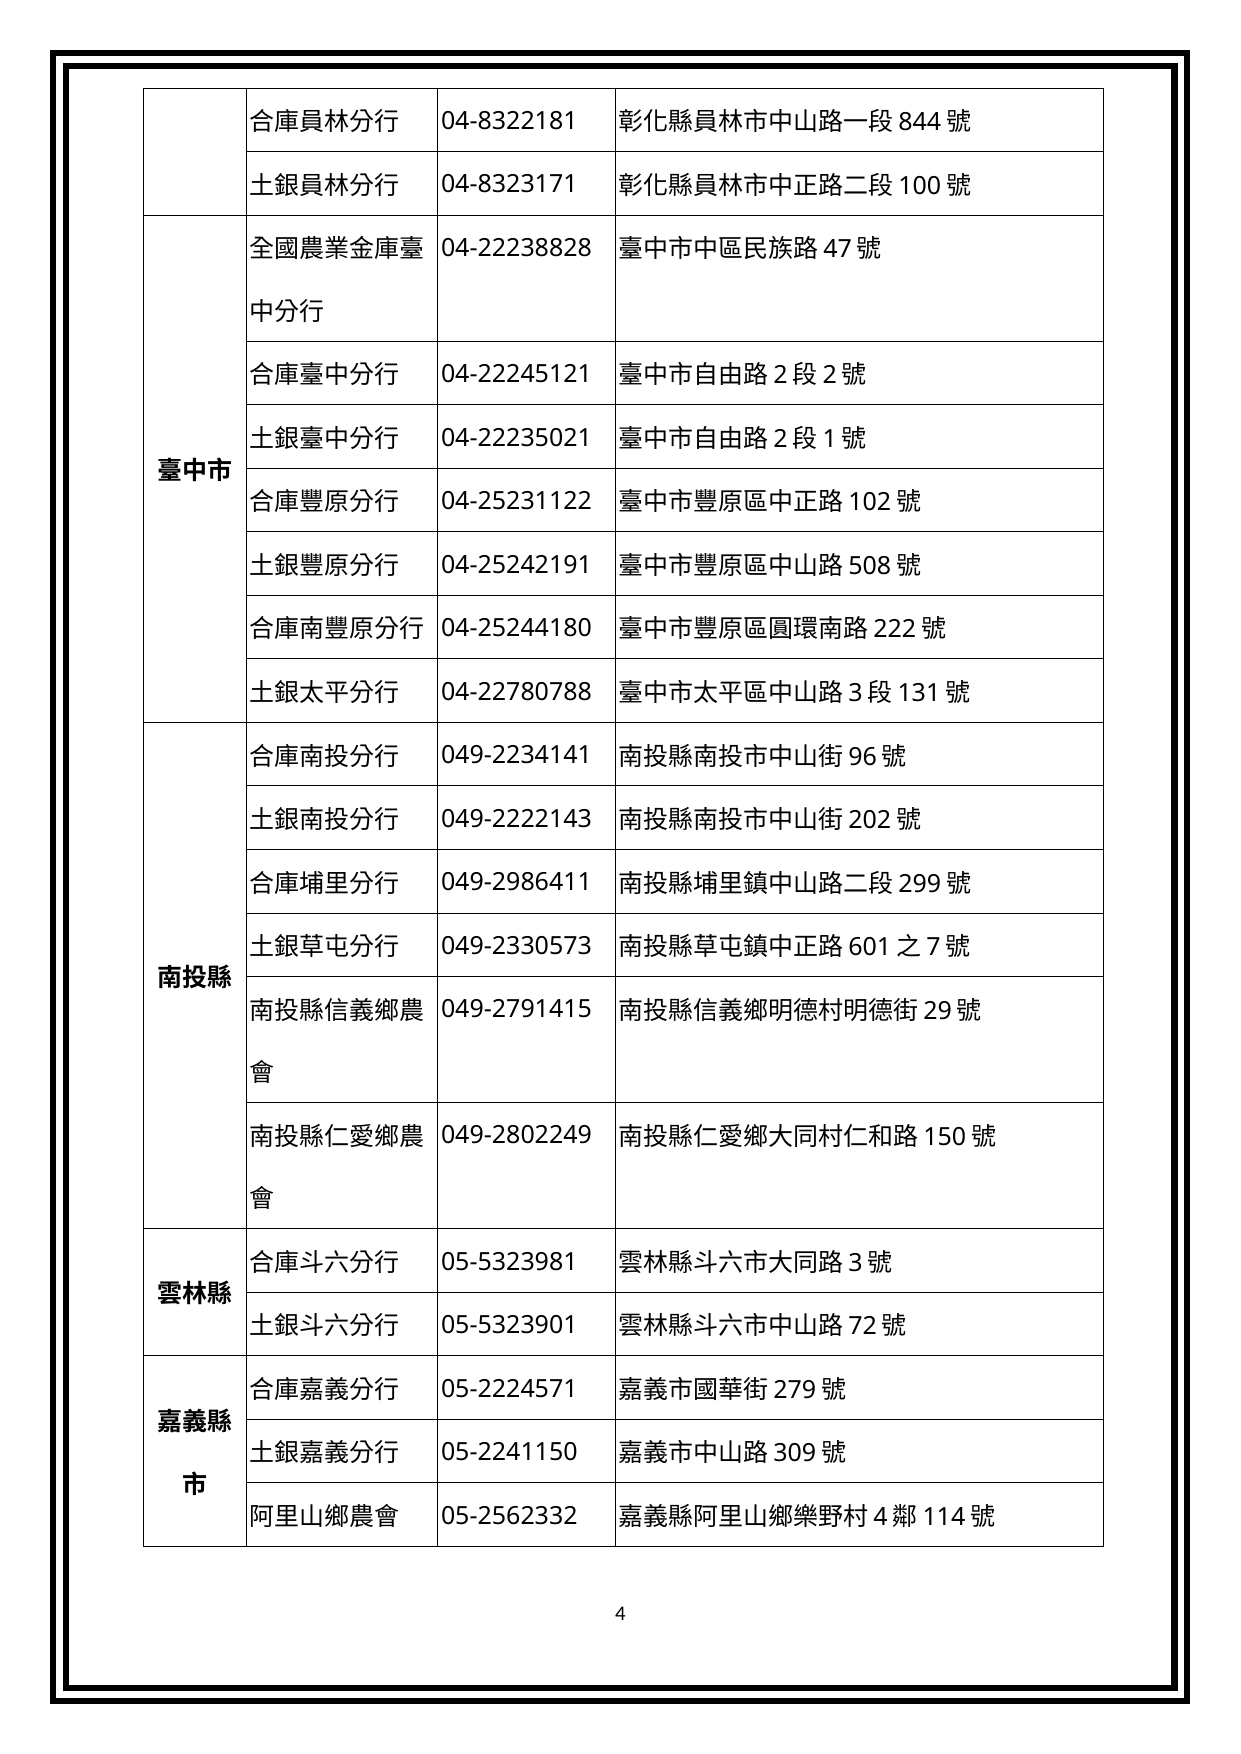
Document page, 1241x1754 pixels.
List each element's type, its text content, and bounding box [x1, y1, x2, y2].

table_cell 雲林縣斗六市大同路3號 [616, 1229, 1103, 1292]
table_cell 土銀草屯分行 [247, 914, 437, 976]
table_cell 臺中市 [144, 216, 246, 722]
table_cell 05-2562332 [438, 1483, 615, 1546]
table_cell 合庫嘉義分行 [247, 1356, 437, 1419]
table_cell 全國農業金庫臺中分行 [247, 216, 437, 341]
table_cell 05-2241150 [438, 1420, 615, 1482]
table_cell 合庫南投分行 [247, 723, 437, 785]
table_cell 049-2791415 [438, 977, 615, 1102]
table_cell 04-25244180 [438, 596, 615, 658]
table_cell 南投縣信義鄉農會 [247, 977, 437, 1102]
table_cell 04-22235021 [438, 405, 615, 468]
table_cell 合庫臺中分行 [247, 342, 437, 404]
table_cell [144, 89, 246, 214]
table_cell 南投縣仁愛鄉農會 [247, 1103, 437, 1228]
table_cell 臺中市豐原區圓環南路222號 [616, 596, 1103, 658]
table_cell 臺中市太平區中山路3段131號 [616, 659, 1103, 722]
table_cell 土銀豐原分行 [247, 532, 437, 595]
table_cell 雲林縣斗六市中山路72號 [616, 1293, 1103, 1355]
table_cell 彰化縣員林市中山路一段844號 [616, 89, 1103, 151]
table_cell 土銀太平分行 [247, 659, 437, 722]
table_cell 南投縣草屯鎮中正路601之7號 [616, 914, 1103, 976]
table_cell 嘉義市中山路309號 [616, 1420, 1103, 1482]
table_cell 049-2986411 [438, 850, 615, 912]
table_cell 04-25231122 [438, 469, 615, 531]
table_cell 合庫斗六分行 [247, 1229, 437, 1292]
table_cell 臺中市豐原區中正路102號 [616, 469, 1103, 531]
table_cell 049-2222143 [438, 786, 615, 849]
table_cell 合庫豐原分行 [247, 469, 437, 531]
table_cell 嘉義縣市 [144, 1356, 246, 1546]
table_cell 合庫南豐原分行 [247, 596, 437, 658]
table_cell 04-8322181 [438, 89, 615, 151]
table_cell 臺中市自由路2段1號 [616, 405, 1103, 468]
table_cell 04-22238828 [438, 216, 615, 341]
table_cell 049-2802249 [438, 1103, 615, 1228]
table_cell 土銀南投分行 [247, 786, 437, 849]
table_cell 土銀嘉義分行 [247, 1420, 437, 1482]
table_cell 嘉義市國華街279號 [616, 1356, 1103, 1419]
table_cell 南投縣埔里鎮中山路二段299號 [616, 850, 1103, 912]
table_cell 05-2224571 [438, 1356, 615, 1419]
table_cell 合庫埔里分行 [247, 850, 437, 912]
table_cell 04-22780788 [438, 659, 615, 722]
table_cell 南投縣南投市中山街96號 [616, 723, 1103, 785]
table_cell 土銀臺中分行 [247, 405, 437, 468]
table_cell 04-22245121 [438, 342, 615, 404]
table_cell 04-8323171 [438, 152, 615, 214]
table_cell 臺中市豐原區中山路508號 [616, 532, 1103, 595]
table_cell 049-2330573 [438, 914, 615, 976]
table_cell 嘉義縣阿里山鄉樂野村4鄰114號 [616, 1483, 1103, 1546]
table_cell 049-2234141 [438, 723, 615, 785]
table_cell 土銀斗六分行 [247, 1293, 437, 1355]
table_cell 阿里山鄉農會 [247, 1483, 437, 1546]
table_cell 臺中市自由路2段2號 [616, 342, 1103, 404]
table_cell 05-5323981 [438, 1229, 615, 1292]
table_cell 南投縣仁愛鄉大同村仁和路150號 [616, 1103, 1103, 1228]
table_cell 彰化縣員林市中正路二段100號 [616, 152, 1103, 214]
table_cell 04-25242191 [438, 532, 615, 595]
table_cell 合庫員林分行 [247, 89, 437, 151]
table_cell 南投縣信義鄉明德村明德街29號 [616, 977, 1103, 1102]
table_cell 05-5323901 [438, 1293, 615, 1355]
table_cell 雲林縣 [144, 1229, 246, 1355]
table_cell 臺中市中區民族路47號 [616, 216, 1103, 341]
table_cell 南投縣 [144, 723, 246, 1228]
table_cell 南投縣南投市中山街202號 [616, 786, 1103, 849]
table_cell 土銀員林分行 [247, 152, 437, 214]
